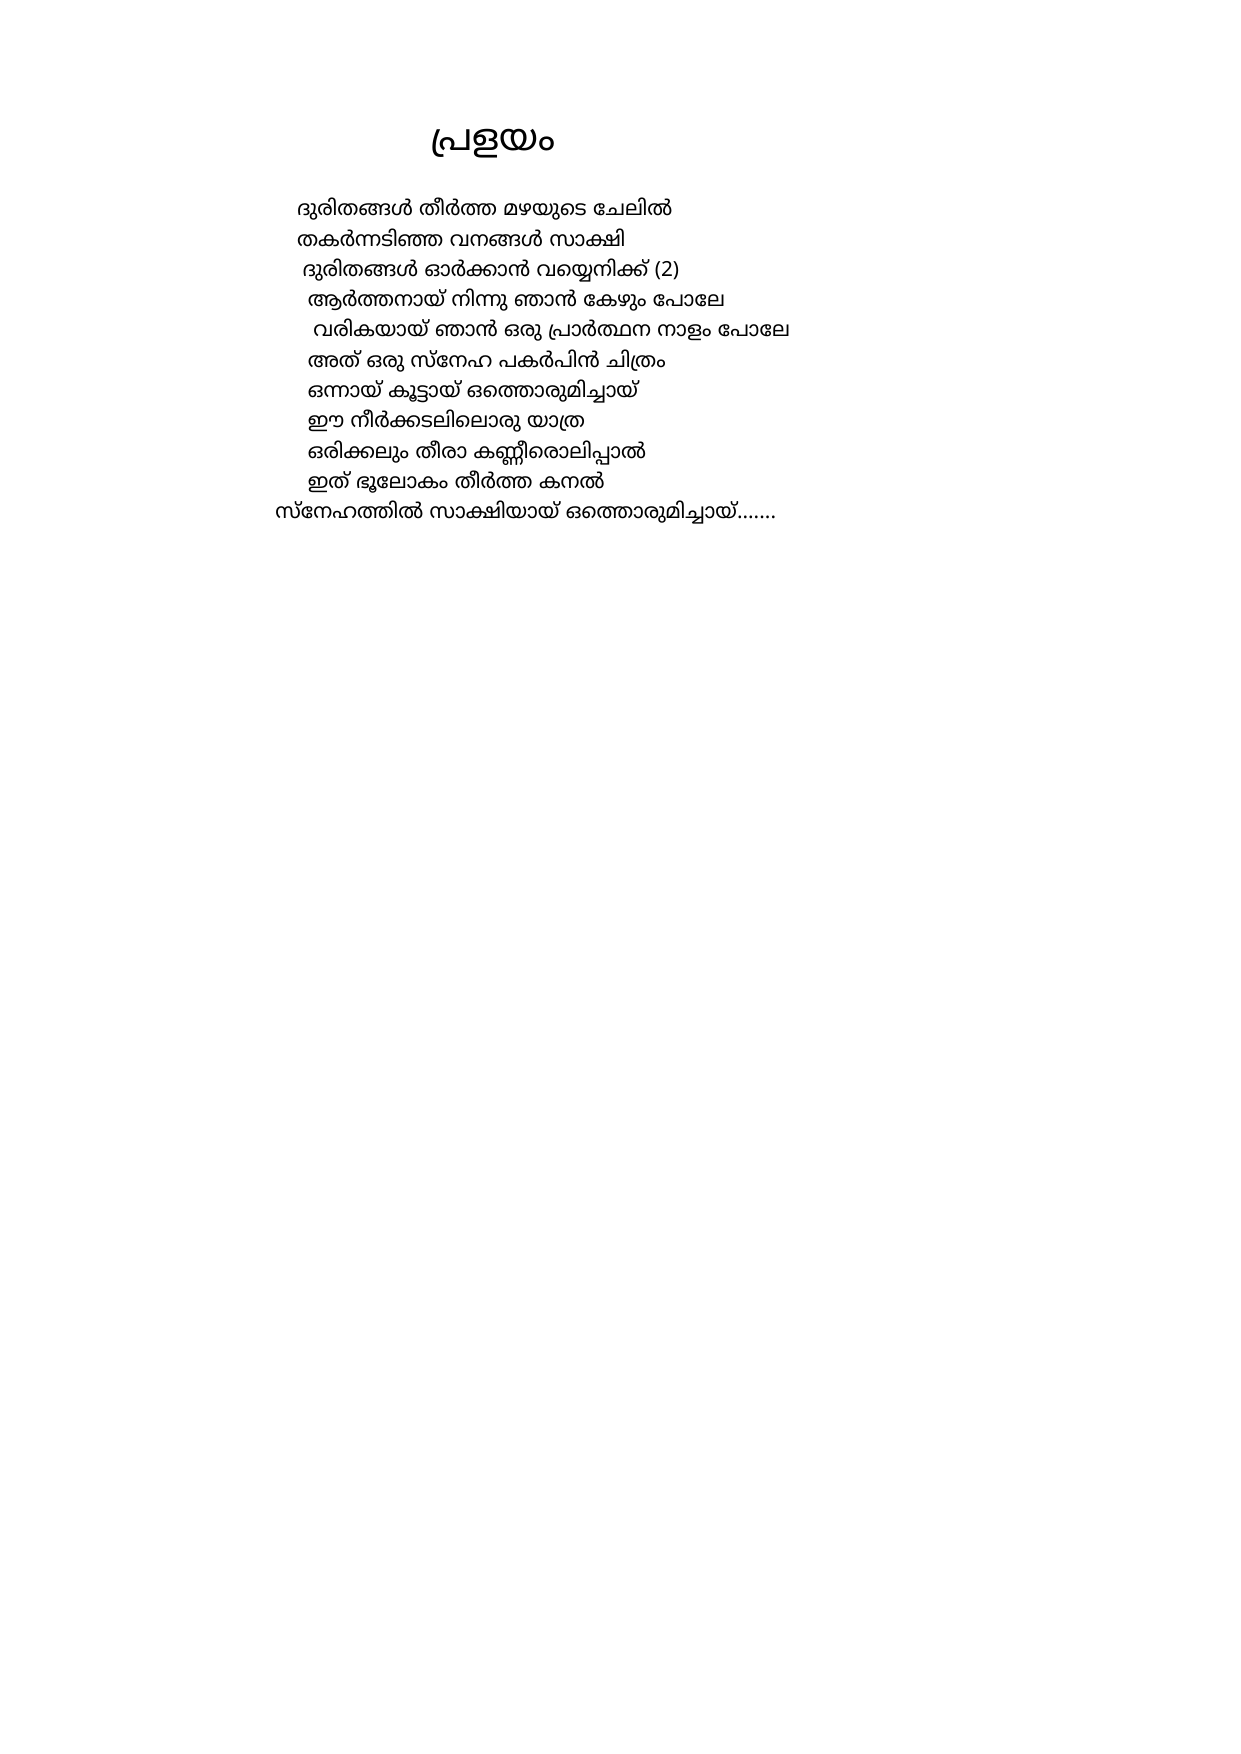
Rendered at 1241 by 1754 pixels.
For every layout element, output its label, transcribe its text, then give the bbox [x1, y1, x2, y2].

text ഇത് ഭൂലോകം തീർത്ത കനൽ [118, 466, 1122, 496]
text ഈ നീർക്കടലിലൊരു യാത്ര [118, 406, 1122, 436]
text ദുരിതങ്ങൾ ഓർക്കാൻ വയ്യെനിക്ക് (2) [118, 254, 1122, 284]
text ഒരിക്കലും തീരാ കണ്ണീരൊലിപ്പാൽ [118, 436, 1122, 466]
text അത് ഒരു സ്നേഹ പകർപിൻ ചിത്രം [118, 345, 1122, 375]
text തകർന്നടിഞ്ഞ വനങ്ങൾ സാക്ഷി [118, 224, 1122, 254]
text ആർത്തനായ് നിന്നു ‍ഞാൻ കേഴും പോലേ [118, 284, 1122, 314]
text ഒന്നായ് കൂട്ടായ് ഒത്തൊരുമിച്ചായ് [118, 375, 1122, 406]
text വരികയായ് ‍ഞാൻ ഒരു പ്രാർത്ഥന നാളം പോലേ [118, 314, 1122, 345]
text പ്രളയം [118, 118, 1122, 165]
text ദുരിതങ്ങൾ തീർത്ത മഴയുടെ ചേലിൽ [118, 193, 1122, 224]
text സ്നേഹത്തിൽ സാക്ഷിയായ് ഒത്തൊരുമിച്ചായ്....... [118, 496, 1122, 527]
